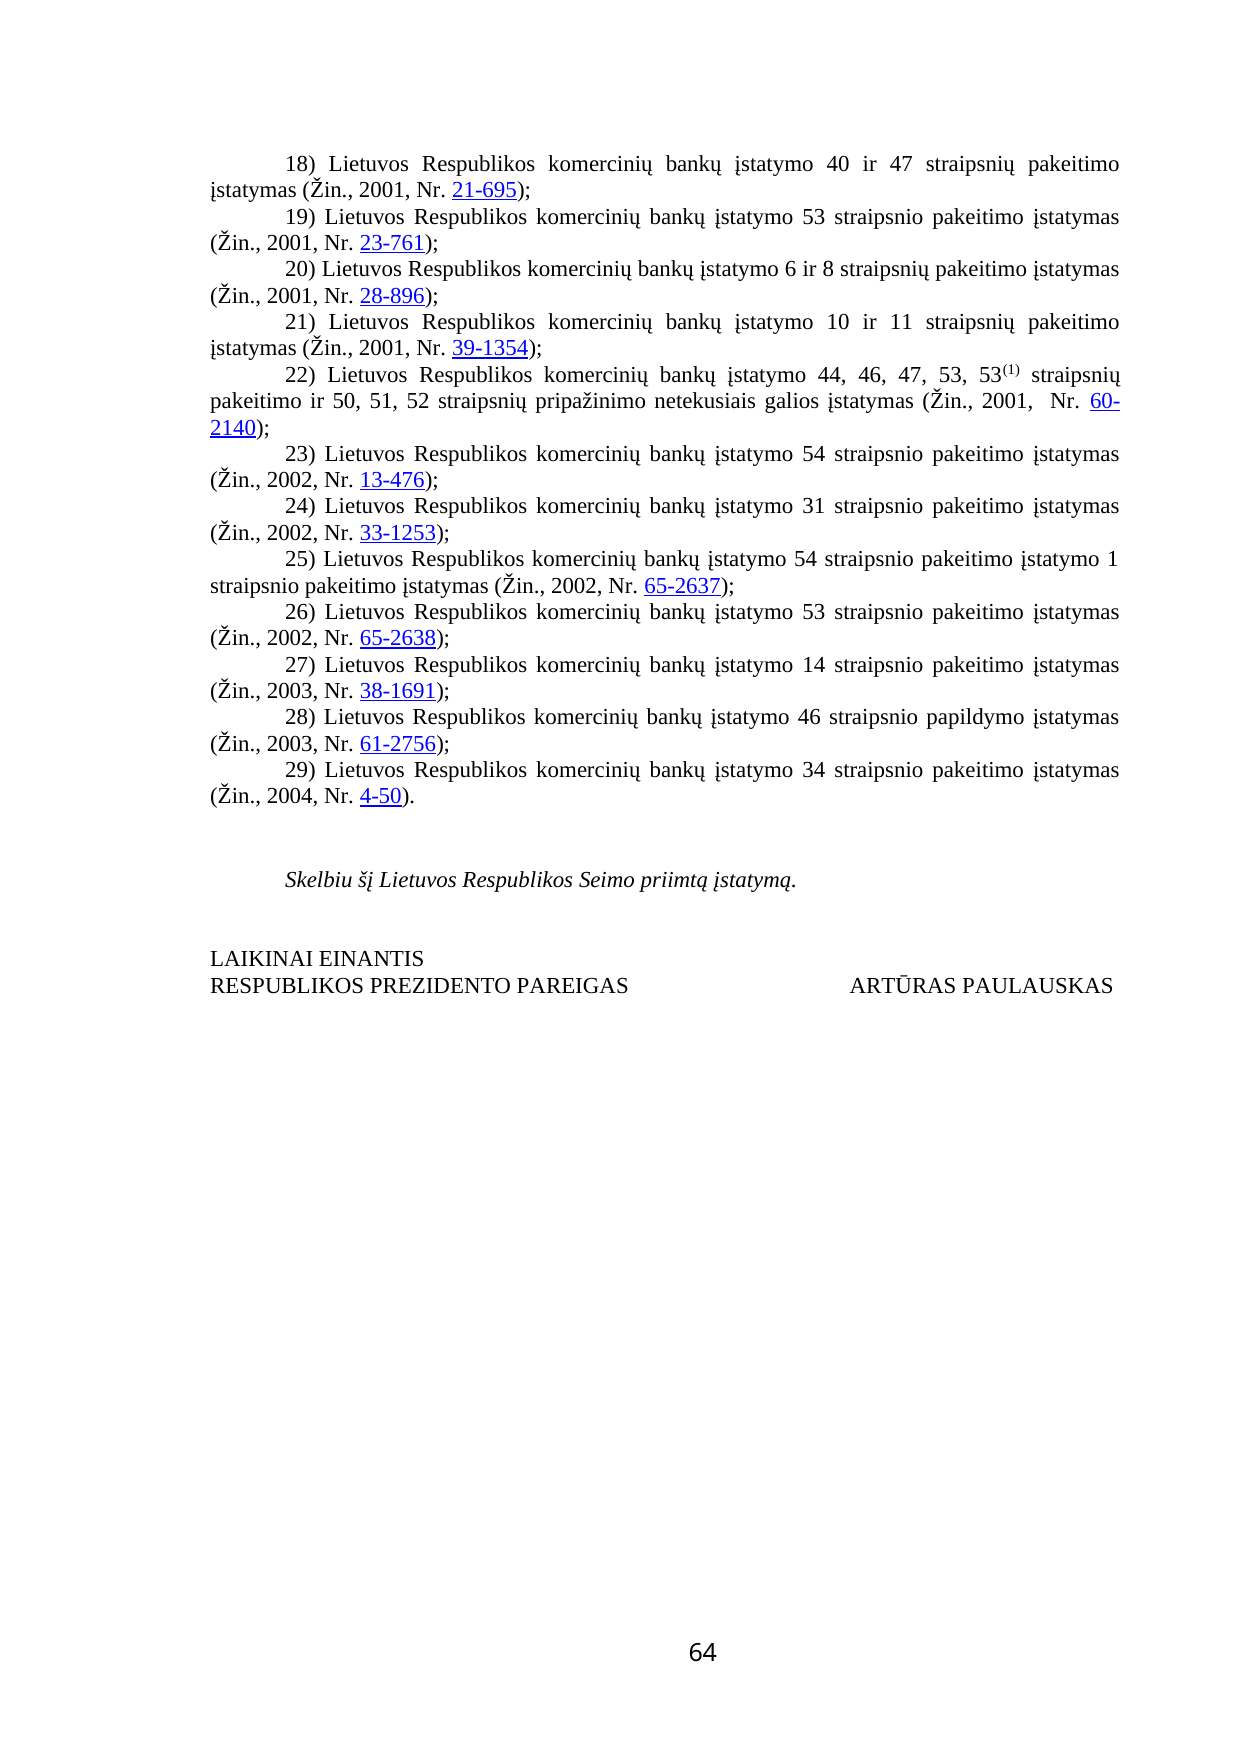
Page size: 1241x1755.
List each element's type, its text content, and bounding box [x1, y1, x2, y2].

text LAIKINAI EINANTIS [210, 945, 1120, 972]
text 20) Lietuvos Respublikos komercinių bankų įstatymo 6 ir 8 straipsnių pakeitimo įstatymas (Žin., 2001, Nr. 28-896); [210, 255, 1120, 308]
text 18) Lietuvos Respublikos komercinių bankų įstatymo 40 ir 47 straipsnių pakeitimo įstatymas (Žin., 2001, Nr. 21-695); [210, 150, 1120, 203]
text 23) Lietuvos Respublikos komercinių bankų įstatymo 54 straipsnio pakeitimo įstatymas (Žin., 2002, Nr. 13-476); [210, 440, 1120, 493]
text Skelbiu šį Lietuvos Respublikos Seimo priimtą įstatymą. [210, 866, 1120, 893]
text 22) Lietuvos Respublikos komercinių bankų įstatymo 44, 46, 47, 53, 53(1) straipsnių pakeitimo ir 50, 51, 52 straipsnių pripažinimo netekusiais galios įstatymas (Žin., 2001, Nr. 60-2140); [210, 361, 1120, 440]
text 27) Lietuvos Respublikos komercinių bankų įstatymo 14 straipsnio pakeitimo įstatymas (Žin., 2003, Nr. 38-1691); [210, 651, 1120, 703]
text 25) Lietuvos Respublikos komercinių bankų įstatymo 54 straipsnio pakeitimo įstatymo 1 straipsnio pakeitimo įstatymas (Žin., 2002, Nr. 65-2637); [210, 545, 1120, 598]
text RESPUBLIKOS PREZIDENTO PAREIGAS ARTŪRAS PAULAUSKAS [210, 972, 1120, 998]
text 29) Lietuvos Respublikos komercinių bankų įstatymo 34 straipsnio pakeitimo įstatymas (Žin., 2004, Nr. 4-50). [210, 756, 1120, 809]
text 24) Lietuvos Respublikos komercinių bankų įstatymo 31 straipsnio pakeitimo įstatymas (Žin., 2002, Nr. 33-1253); [210, 493, 1120, 545]
text 26) Lietuvos Respublikos komercinių bankų įstatymo 53 straipsnio pakeitimo įstatymas (Žin., 2002, Nr. 65-2638); [210, 598, 1120, 651]
text 21) Lietuvos Respublikos komercinių bankų įstatymo 10 ir 11 straipsnių pakeitimo įstatymas (Žin., 2001, Nr. 39-1354); [210, 308, 1120, 361]
text 28) Lietuvos Respublikos komercinių bankų įstatymo 46 straipsnio papildymo įstatymas (Žin., 2003, Nr. 61-2756); [210, 703, 1120, 756]
text 19) Lietuvos Respublikos komercinių bankų įstatymo 53 straipsnio pakeitimo įstatymas (Žin., 2001, Nr. 23-761); [210, 203, 1120, 255]
